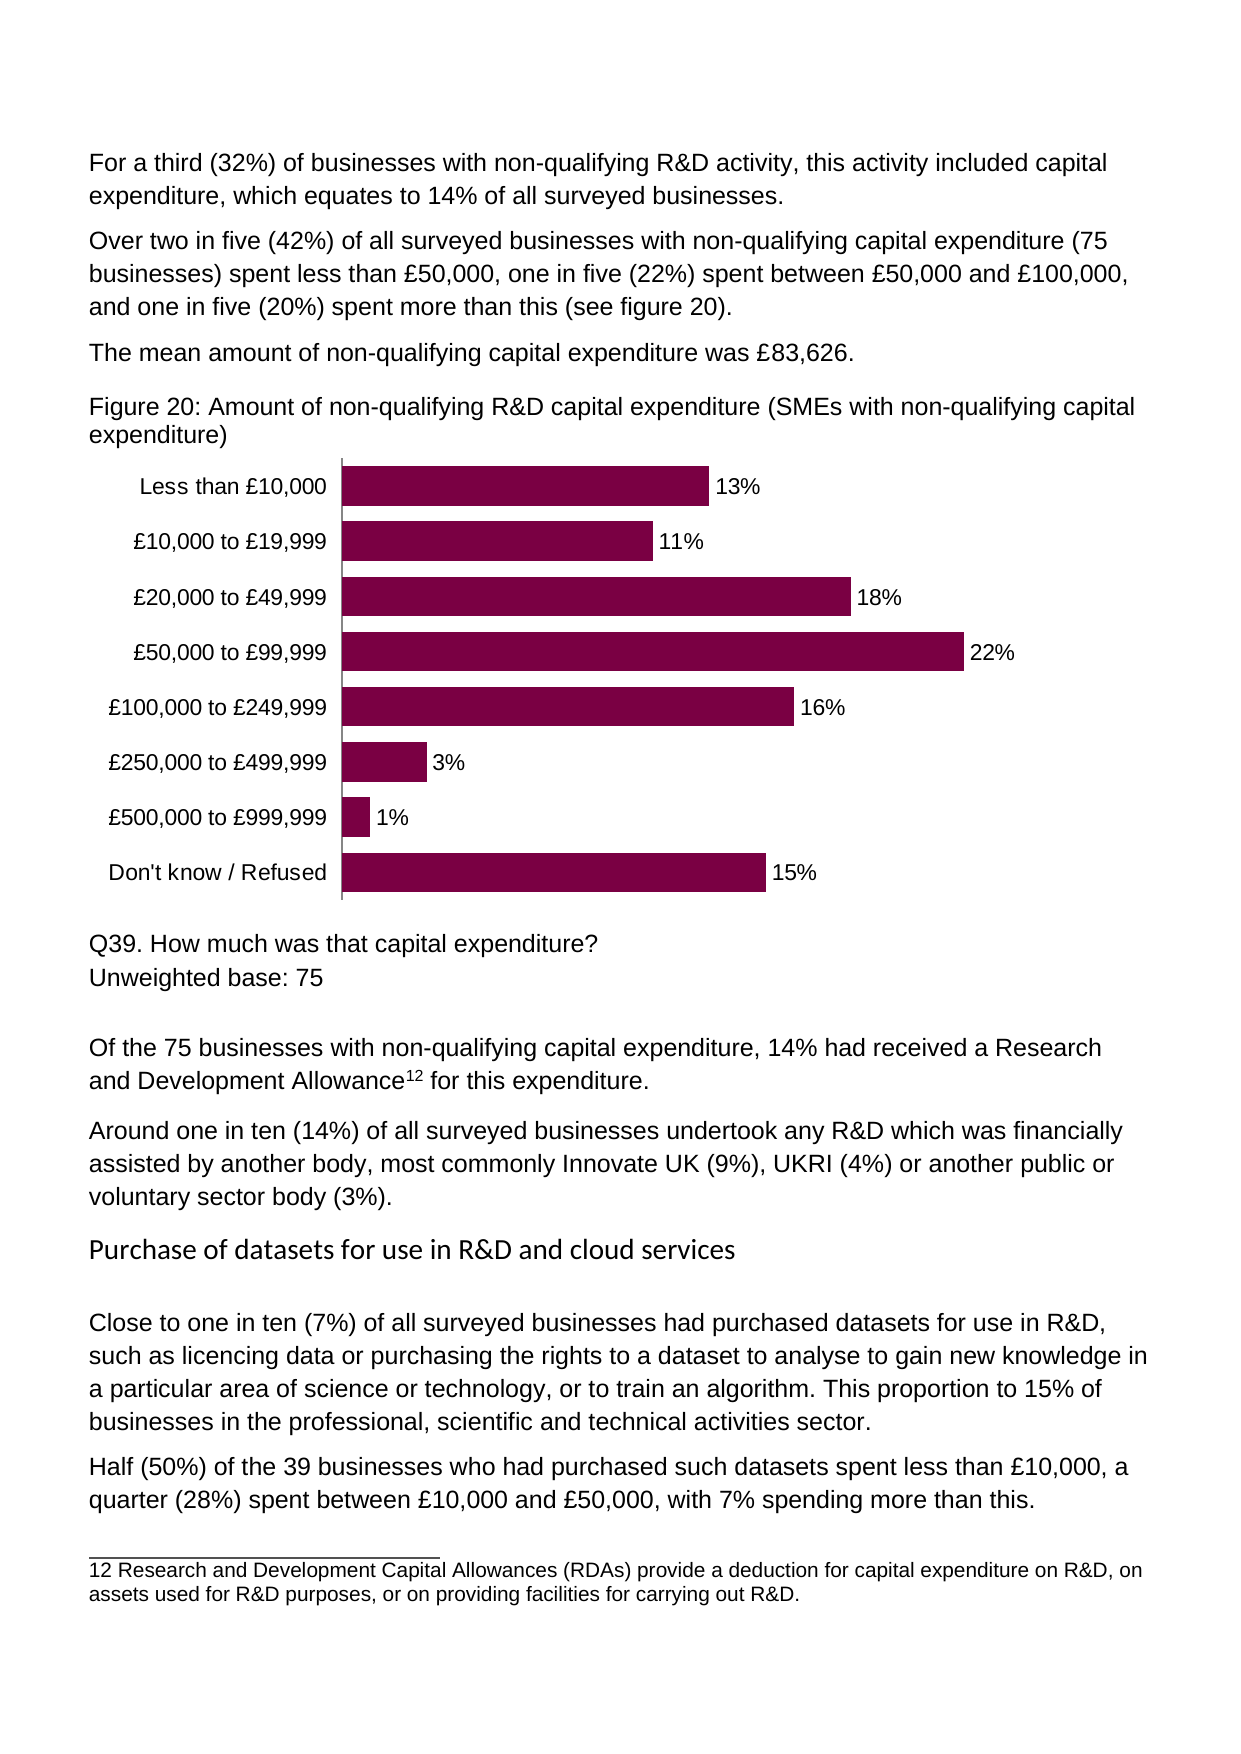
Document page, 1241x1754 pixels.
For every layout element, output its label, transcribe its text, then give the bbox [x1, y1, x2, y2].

text Half (50%) of the 39 businesses who had purchased such datasets spent less than £10,000, a quarter (28%) spent between £10,000 and £50,000, with 7% spending more than this. [89, 1452, 1152, 1514]
text Unweighted base: 75 [89, 962, 1152, 991]
text Figure 20: Amount of non-qualifying R&D capital expenditure (SMEs with non-qualifying capital expenditure) [89, 392, 1152, 449]
text Around one in ten (14%) of all surveyed businesses undertook any R&D which was financially assisted by another body, most commonly Innovate UK (9%), UKRI (4%) or another public or voluntary sector body (3%). [89, 1116, 1152, 1211]
text Of the 75 businesses with non-qualifying capital expenditure, 14% had received a Research and Development Allowance for this expenditure. [89, 1033, 1152, 1095]
text Research and Development Capital Allowances (RDAs) provide a deduction for capital expenditure on R&D, on assets used for R&D purposes, or on providing facilities for carrying out R&D. [89, 1558, 1152, 1606]
text Close to one in ten (7%) of all surveyed businesses had purchased datasets for use in R&D, such as licencing data or purchasing the rights to a dataset to analyse to gain new knowledge in a particular area of science or technology, or to train an algorithm. This proportion to 15% of businesses in the professional, scientific and technical activities sector. [89, 1308, 1152, 1435]
text The mean amount of non-qualifying capital expenditure was £83,626. [89, 338, 1152, 367]
subtitle Purchase of datasets for use in R&D and cloud services [89, 1231, 1152, 1267]
text For a third (32%) of businesses with non-qualifying R&D activity, this activity included capital expenditure, which equates to 14% of all surveyed businesses. [89, 148, 1152, 209]
text Over two in five (42%) of all surveyed businesses with non-qualifying capital expenditure (75 businesses) spent less than £50,000, one in five (22%) spent between £50,000 and £100,000, and one in five (20%) spent more than this (see figure 20). [89, 226, 1152, 321]
text Q39. How much was that capital expenditure? [89, 929, 1152, 958]
